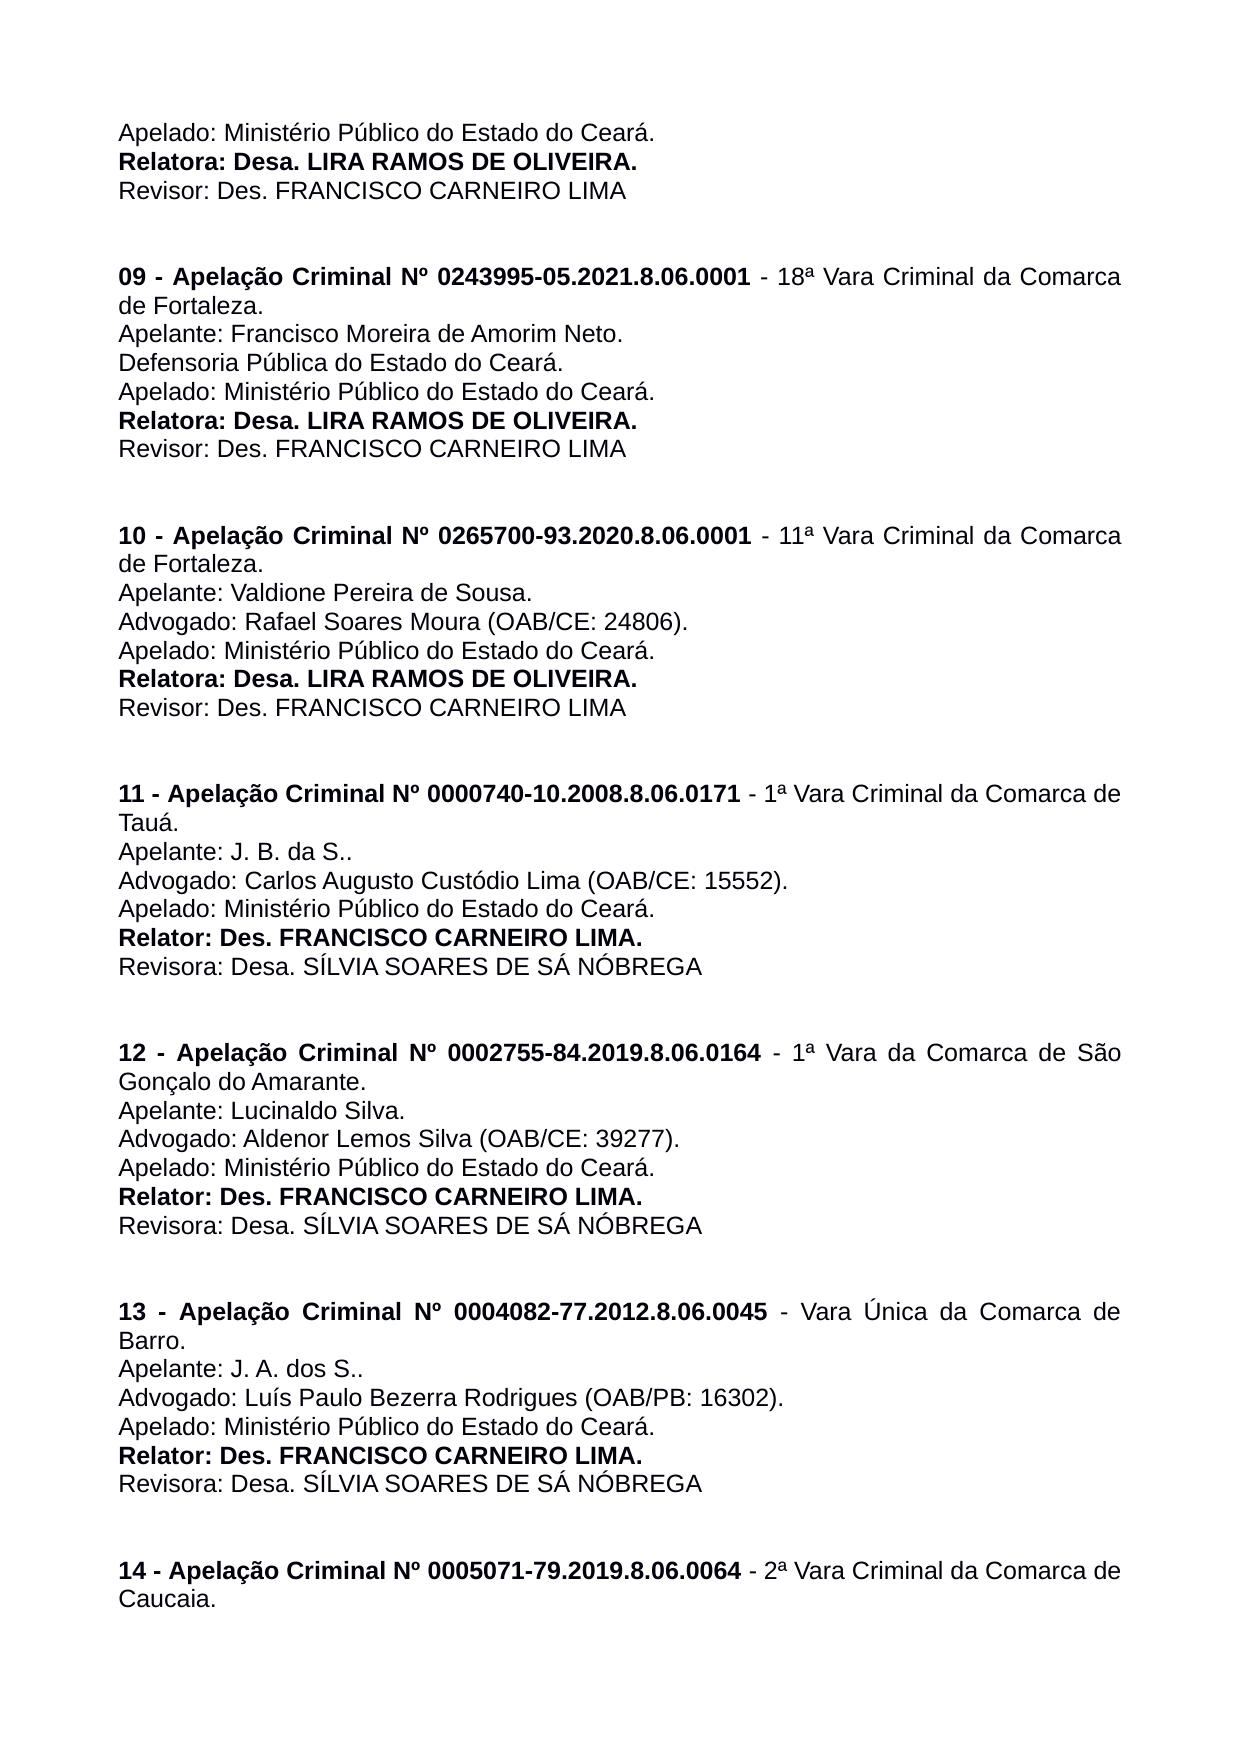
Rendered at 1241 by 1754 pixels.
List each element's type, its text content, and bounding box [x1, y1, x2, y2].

text Apelado: Ministério Público do Estado do Ceará. [118, 377, 1122, 406]
text 13 - Apelação Criminal Nº 0004082-77.2012.8.06.0045 - Vara Única da Comarca de Barro. [118, 1297, 1122, 1354]
text Relatora: Desa. LIRA RAMOS DE OLIVEIRA. [118, 406, 1122, 434]
text 10 - Apelação Criminal Nº 0265700-93.2020.8.06.0001 - 11ª Vara Criminal da Comarca de Fortaleza. [118, 521, 1122, 578]
text Relator: Des. FRANCISCO CARNEIRO LIMA. [118, 1441, 1122, 1469]
text 11 - Apelação Criminal Nº 0000740-10.2008.8.06.0171 - 1ª Vara Criminal da Comarca de Tauá. [118, 779, 1122, 837]
text Revisora: Desa. SÍLVIA SOARES DE SÁ NÓBREGA [118, 952, 1122, 981]
text Apelado: Ministério Público do Estado do Ceará. [118, 636, 1122, 664]
text Advogado: Rafael Soares Moura (OAB/CE: 24806). [118, 607, 1122, 636]
text Revisora: Desa. SÍLVIA SOARES DE SÁ NÓBREGA [118, 1211, 1122, 1239]
text Apelante: Lucinaldo Silva. [118, 1096, 1122, 1124]
text Revisora: Desa. SÍLVIA SOARES DE SÁ NÓBREGA [118, 1469, 1122, 1498]
text Advogado: Luís Paulo Bezerra Rodrigues (OAB/PB: 16302). [118, 1383, 1122, 1412]
text Apelado: Ministério Público do Estado do Ceará. [118, 118, 1122, 147]
text Advogado: Carlos Augusto Custódio Lima (OAB/CE: 15552). [118, 866, 1122, 894]
text Relatora: Desa. LIRA RAMOS DE OLIVEIRA. [118, 147, 1122, 176]
text Advogado: Aldenor Lemos Silva (OAB/CE: 39277). [118, 1124, 1122, 1153]
text 12 - Apelação Criminal Nº 0002755-84.2019.8.06.0164 - 1ª Vara da Comarca de São Gonçalo do Amarante. [118, 1038, 1122, 1096]
text Revisor: Des. FRANCISCO CARNEIRO LIMA [118, 693, 1122, 722]
text Apelado: Ministério Público do Estado do Ceará. [118, 894, 1122, 923]
text Apelado: Ministério Público do Estado do Ceará. [118, 1153, 1122, 1182]
text 14 - Apelação Criminal Nº 0005071-79.2019.8.06.0064 - 2ª Vara Criminal da Comarca de Caucaia. [118, 1556, 1122, 1613]
text Apelante: J. B. da S.. [118, 837, 1122, 866]
text Apelante: J. A. dos S.. [118, 1354, 1122, 1383]
text Defensoria Pública do Estado do Ceará. [118, 348, 1122, 377]
text Revisor: Des. FRANCISCO CARNEIRO LIMA [118, 434, 1122, 463]
text Relator: Des. FRANCISCO CARNEIRO LIMA. [118, 923, 1122, 952]
text Apelado: Ministério Público do Estado do Ceará. [118, 1412, 1122, 1441]
text Relator: Des. FRANCISCO CARNEIRO LIMA. [118, 1182, 1122, 1211]
text 09 - Apelação Criminal Nº 0243995-05.2021.8.06.0001 - 18ª Vara Criminal da Comarca de Fortaleza. [118, 262, 1122, 319]
text Relatora: Desa. LIRA RAMOS DE OLIVEIRA. [118, 664, 1122, 693]
text Revisor: Des. FRANCISCO CARNEIRO LIMA [118, 176, 1122, 204]
text Apelante: Valdione Pereira de Sousa. [118, 578, 1122, 607]
text Apelante: Francisco Moreira de Amorim Neto. [118, 319, 1122, 348]
